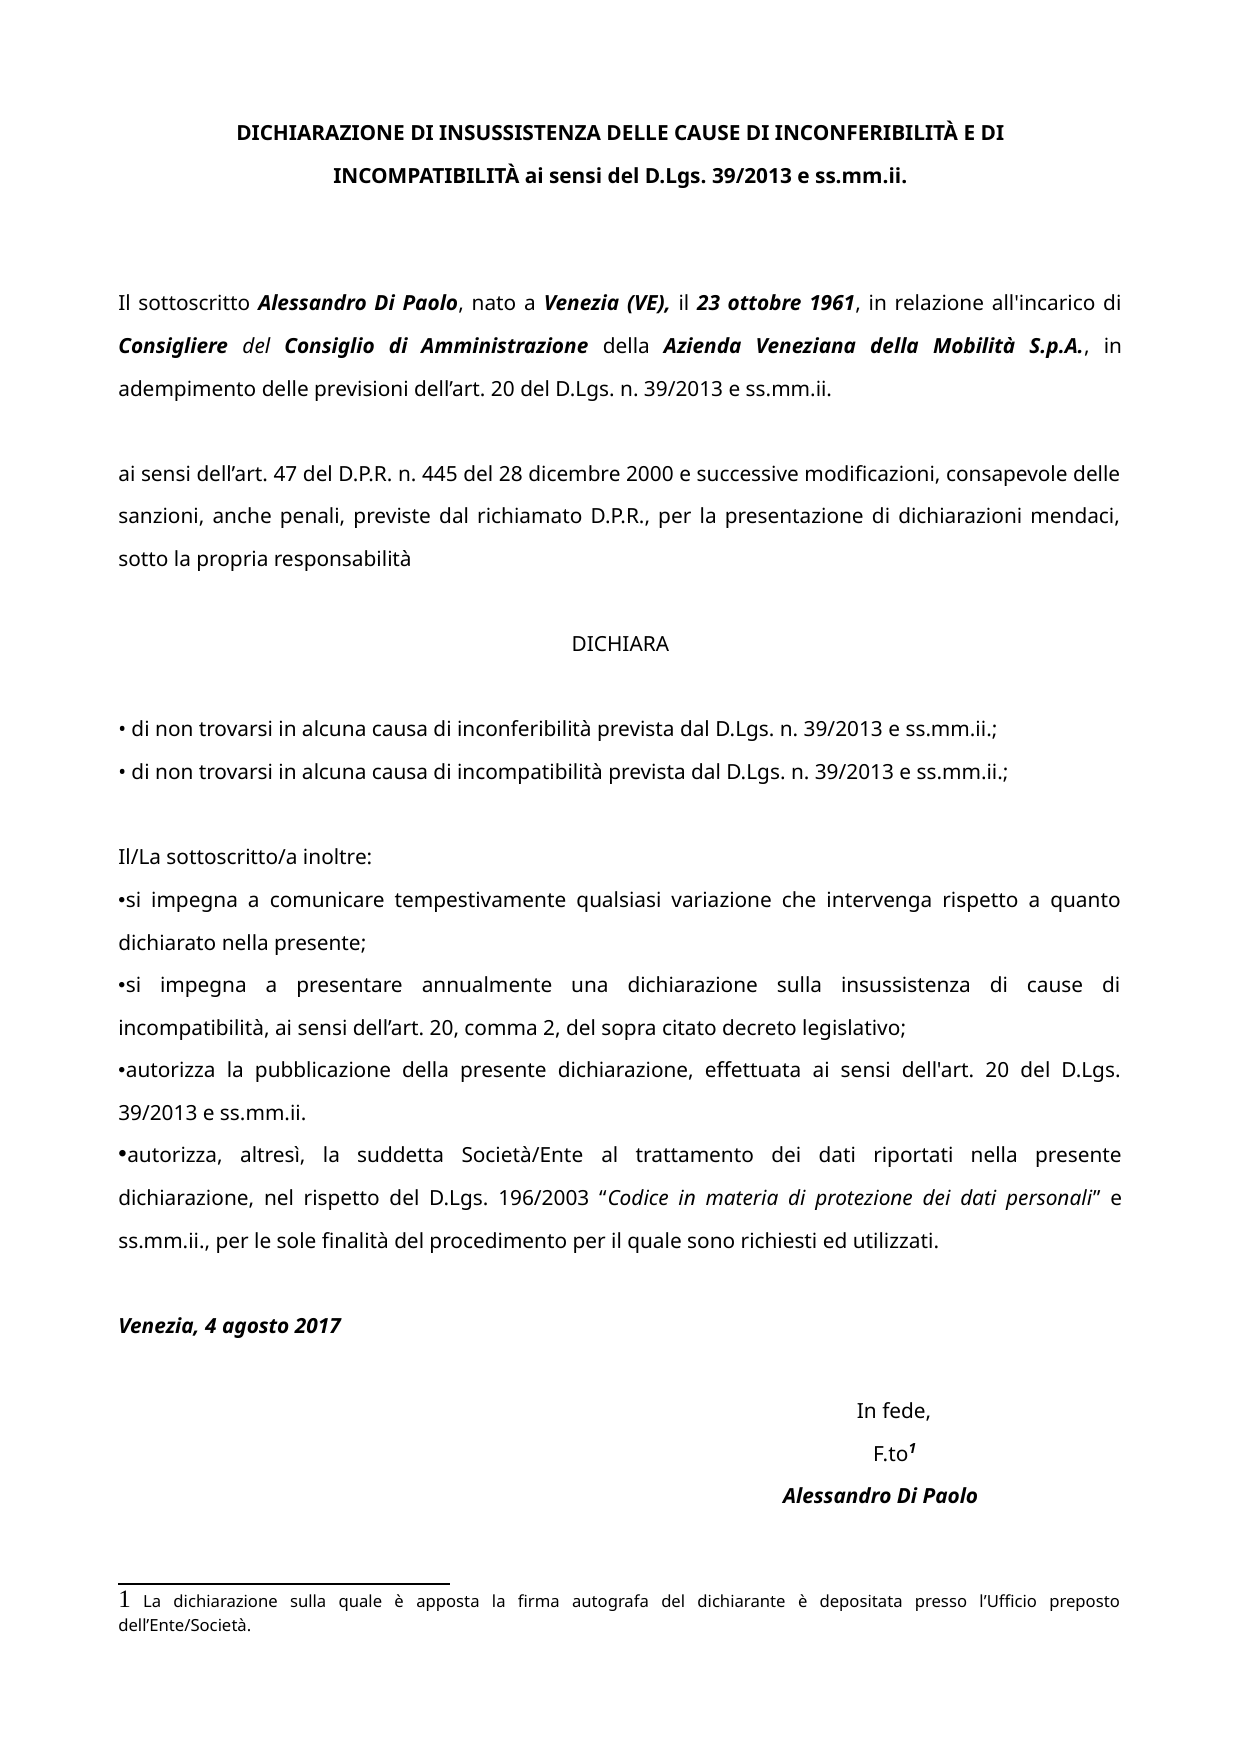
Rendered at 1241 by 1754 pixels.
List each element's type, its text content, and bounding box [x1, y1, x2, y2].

text • di non trovarsi in alcuna causa di incompatibilità prevista dal D.Lgs. n. 39/2013 e ss.mm.ii.; [118, 757, 1122, 786]
text Alessandro Di Paolo [118, 1481, 1122, 1510]
list autorizza la pubblicazione della presente dichiarazione, effettuata ai sensi dell'art. 20 del D.Lgs. 39/2013 e ss.mm.ii. [118, 1055, 1122, 1126]
text In fede, F.to [118, 1396, 1122, 1467]
text Venezia, 4 agosto 2017 [118, 1311, 1122, 1339]
text DICHIARAZIONE DI INSUSSISTENZA DELLE CAUSE DI INCONFERIBILITÀ E DI [118, 118, 1122, 147]
text Il/La sottoscritto/a inoltre: [118, 842, 1122, 871]
text DICHIARA [118, 629, 1122, 658]
text La dichiarazione sulla quale è apposta la firma autografa del dichiarante è depositata presso l’Ufficio preposto dell’Ente/Società. [118, 1584, 1122, 1636]
text • di non trovarsi in alcuna causa di inconferibilità prevista dal D.Lgs. n. 39/2013 e ss.mm.ii.; [118, 714, 1122, 743]
text Il sottoscritto Alessandro Di Paolo, nato a Venezia (VE), il 23 ottobre 1961, in relazione all'incarico di Consigliere del Consiglio di Amministrazione della Azienda Veneziana della Mobilità S.p.A., in adempimento delle previsioni dell’art. 20 del D.Lgs. n. 39/2013 e ss.mm.ii. [118, 288, 1122, 402]
text ai sensi dell’art. 47 del D.P.R. n. 445 del 28 dicembre 2000 e successive modificazioni, consapevole delle sanzioni, anche penali, previste dal richiamato D.P.R., per la presentazione di dichiarazioni mendaci, sotto la propria responsabilità [118, 459, 1122, 573]
list si impegna a presentare annualmente una dichiarazione sulla insussistenza di cause di incompatibilità, ai sensi dell’art. 20, comma 2, del sopra citato decreto legislativo; [118, 970, 1122, 1041]
list si impegna a comunicare tempestivamente qualsiasi variazione che intervenga rispetto a quanto dichiarato nella presente; [118, 885, 1122, 956]
text INCOMPATIBILITÀ ai sensi del D.Lgs. 39/2013 e ss.mm.ii. [118, 161, 1122, 189]
list autorizza, altresì, la suddetta Società/Ente al trattamento dei dati riportati nella presente dichiarazione, nel rispetto del D.Lgs. 196/2003 “Codice in materia di protezione dei dati personali” e ss.mm.ii., per le sole finalità del procedimento per il quale sono richiesti ed utilizzati. [118, 1141, 1122, 1254]
